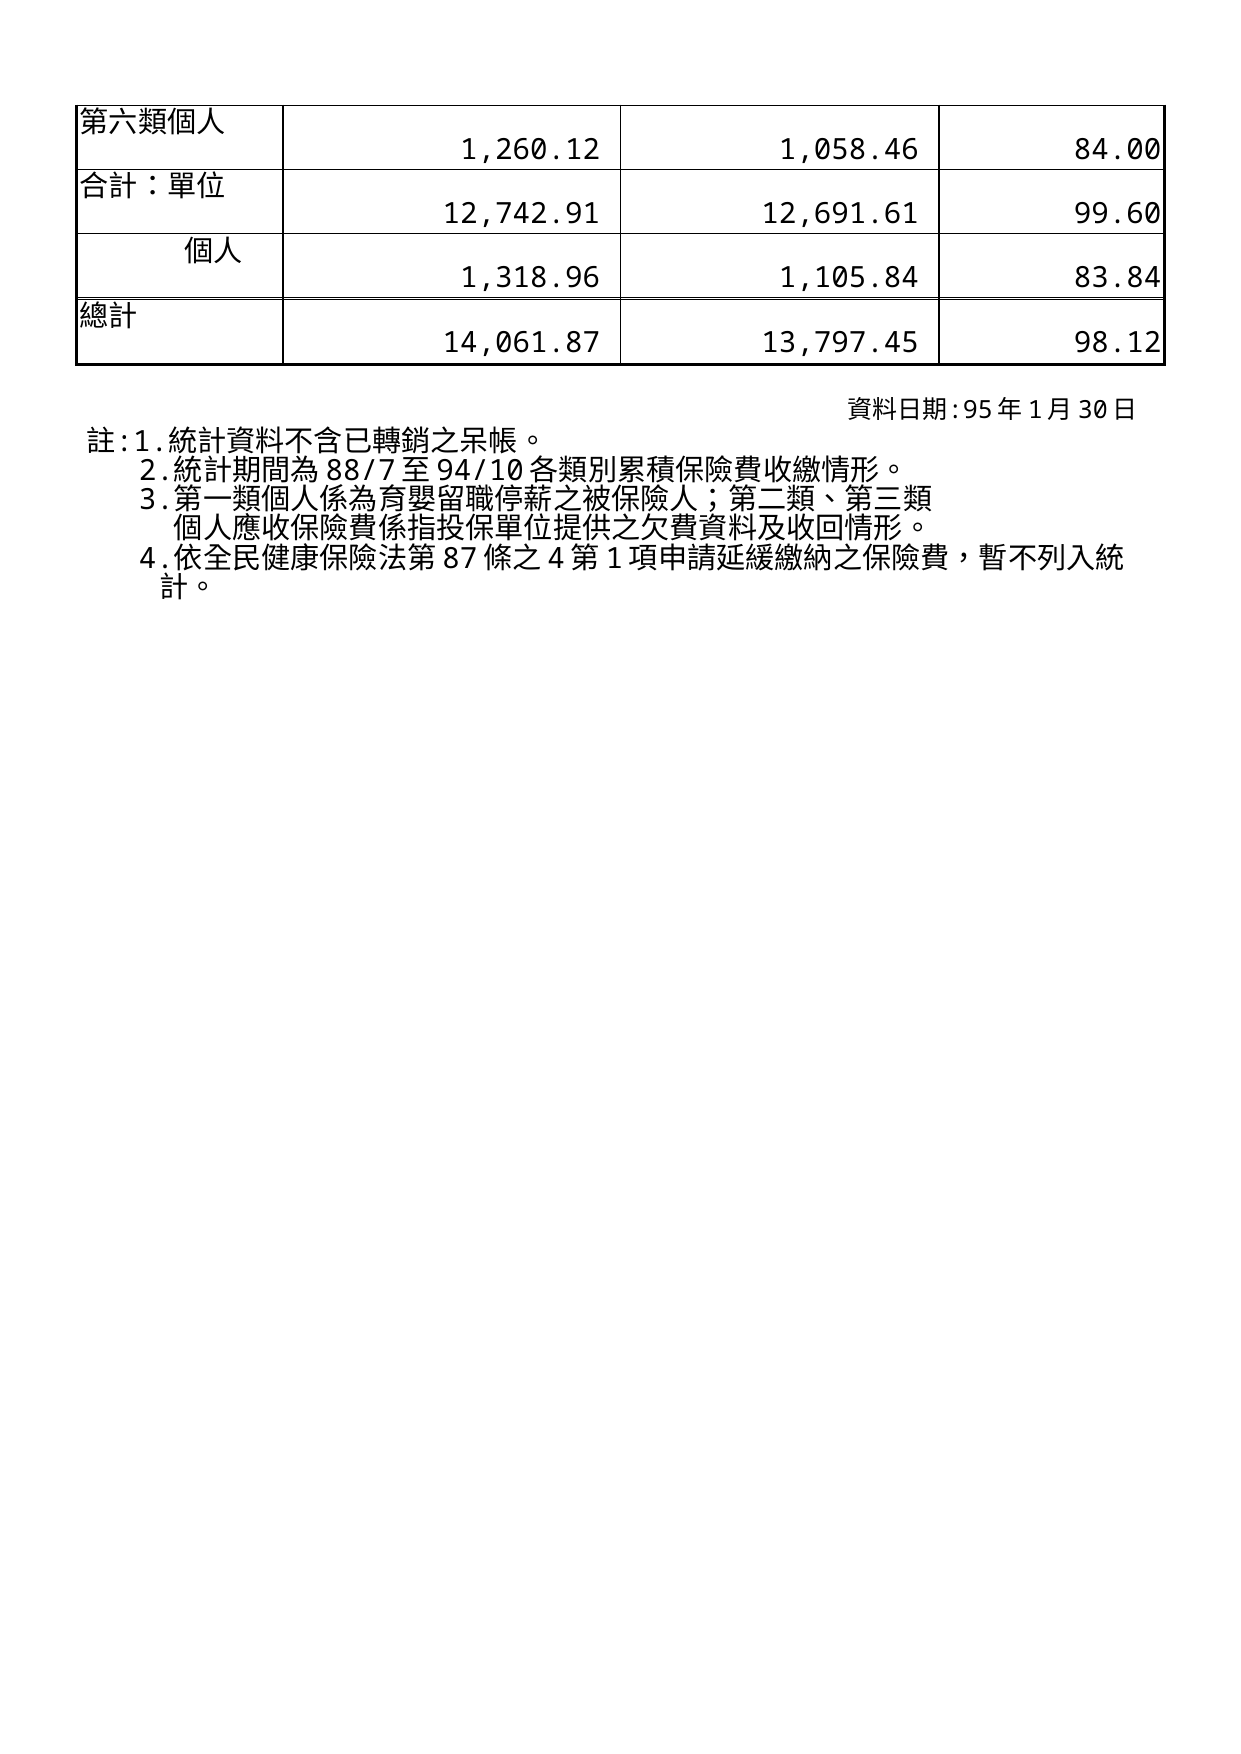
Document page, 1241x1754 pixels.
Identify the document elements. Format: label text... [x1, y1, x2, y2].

table_cell 總計 [78, 300, 282, 362]
table_cell 合計：單位 [78, 170, 282, 233]
table_cell 1,105.84 [621, 234, 938, 297]
text 個人應收保險費係指投保單位提供之欠費資料及收回情形。 [86, 516, 1162, 545]
table_cell 13,797.45 [621, 300, 938, 362]
table_cell 12,691.61 [621, 170, 938, 233]
table_cell 1,058.46 [621, 106, 938, 169]
text 計。 [130, 574, 1162, 603]
table_cell 1,318.96 [284, 234, 620, 297]
table_cell 84.00 [940, 106, 1163, 169]
text 4.依全民健康保險法第87條之4第1項申請延緩繳納之保險費，暫不列入統 [86, 545, 1162, 574]
text 2.統計期間為88/7至94/10各類別累積保險費收繳情形。 [86, 457, 1162, 486]
table_cell 個人 [78, 234, 282, 297]
table_cell 1,260.12 [284, 106, 620, 169]
text 3.第一類個人係為育嬰留職停薪之被保險人；第二類、第三類 [86, 486, 1162, 516]
text 註:1.統計資料不含已轉銷之呆帳。 [86, 428, 1162, 457]
text 資料日期:95年1月30日 [149, 366, 1162, 428]
table_cell 98.12 [940, 300, 1163, 362]
table_cell 14,061.87 [284, 300, 620, 362]
table_cell 99.60 [940, 170, 1163, 233]
table_cell 第六類個人 [78, 106, 282, 169]
table_cell 83.84 [940, 234, 1163, 297]
table_cell 12,742.91 [284, 170, 620, 233]
